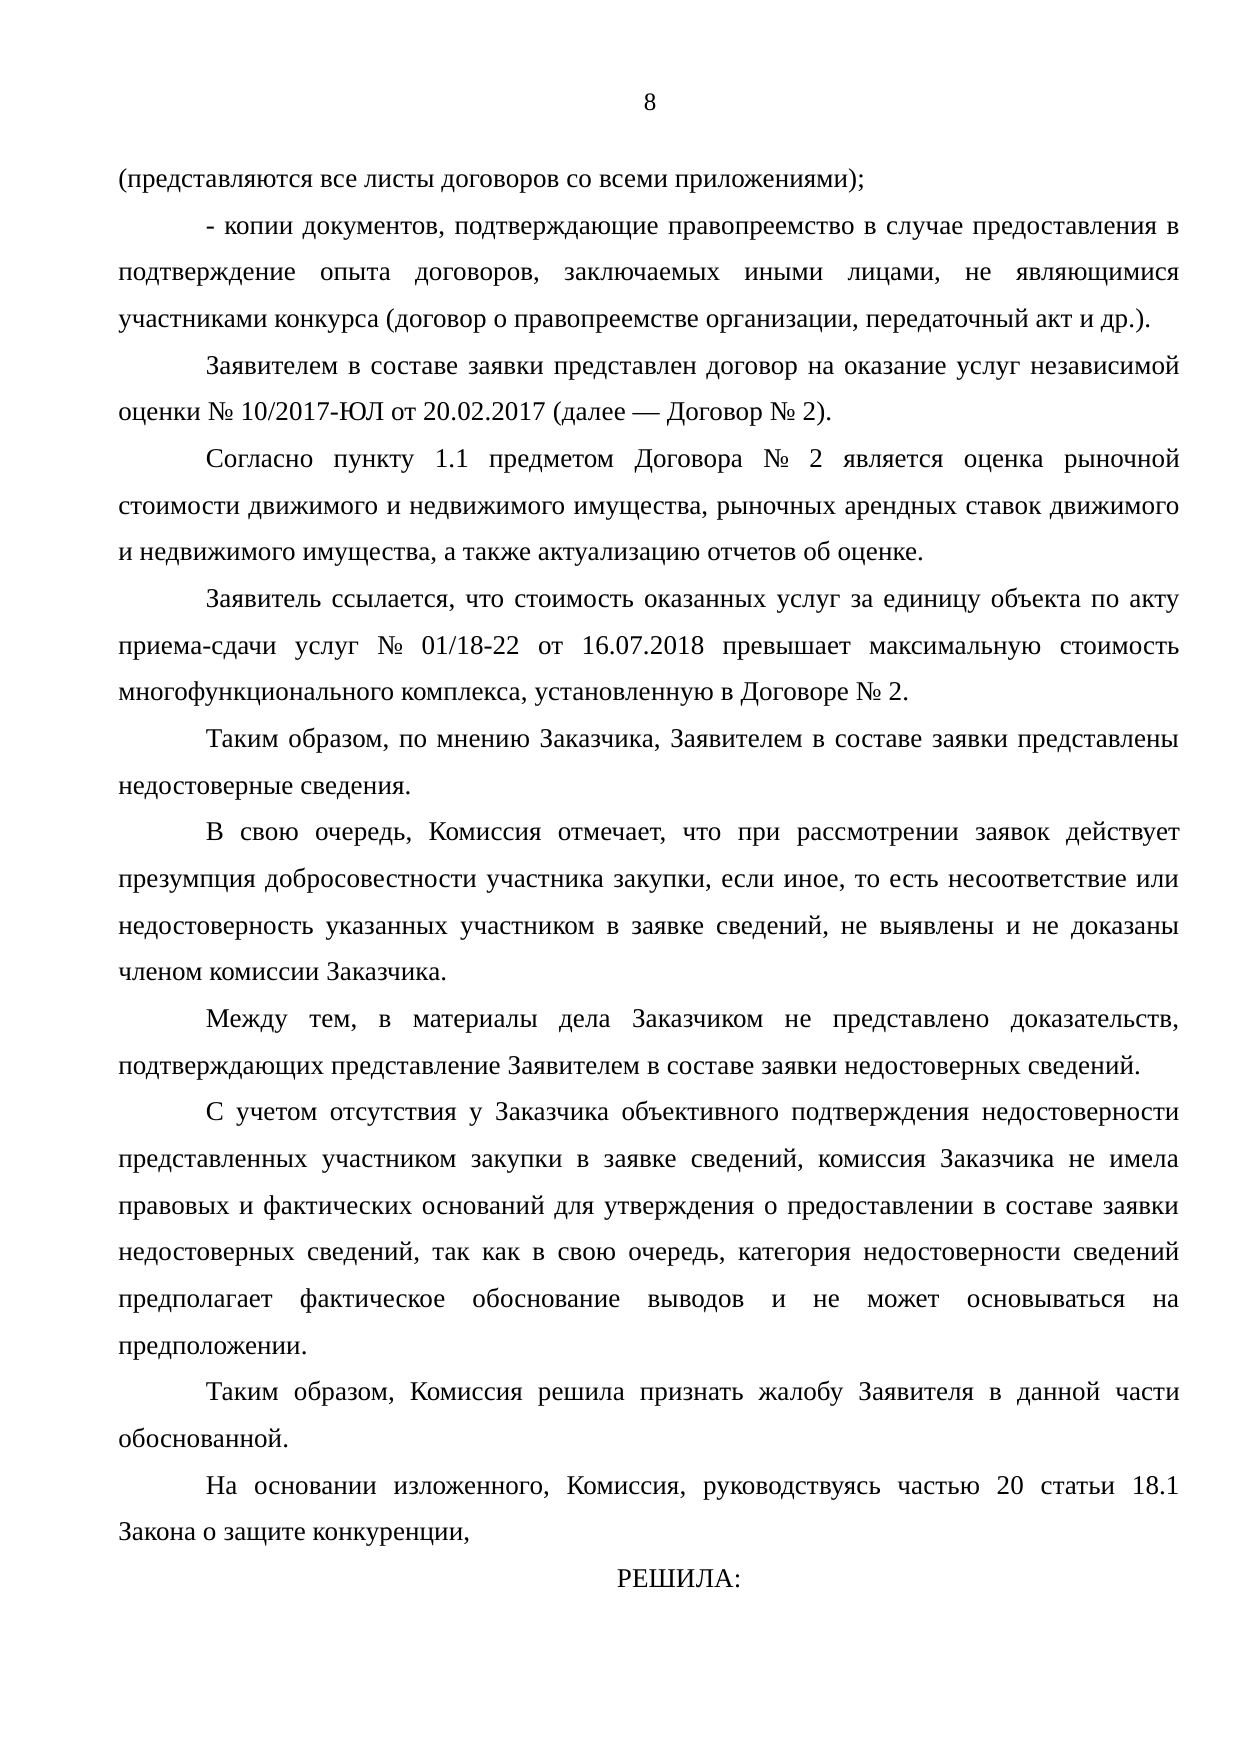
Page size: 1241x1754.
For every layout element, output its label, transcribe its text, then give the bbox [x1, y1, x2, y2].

text В свою очередь, Комиссия отмечает, что при рассмотрении заявок действует презумпция добросовестности участника закупки, если иное, то есть несоответствие или недостоверность указанных участником в заявке сведений, не выявлены и не доказаны членом комиссии Заказчика. [118, 815, 1181, 987]
text Таким образом, Комиссия решила признать жалобу Заявителя в данной части обоснованной. [118, 1375, 1181, 1453]
text Заявителем в составе заявки представлен договор на оказание услуг независимой оценки № 10/2017-ЮЛ от 20.02.2017 (далее — Договор № 2). [118, 349, 1181, 427]
text На основании изложенного, Комиссия, руководствуясь частью 20 статьи 18.1 Закона о защите конкуренции, [118, 1469, 1181, 1547]
text С учетом отсутствия у Заказчика объективного подтверждения недостоверности представленных участником закупки в заявке сведений, комиссия Заказчика не имела правовых и фактических оснований для утверждения о предоставлении в составе заявки недостоверных сведений, так как в свою очередь, категория недостоверности сведений предполагает фактическое обоснование выводов и не может основываться на предположении. [118, 1095, 1181, 1360]
text Согласно пункту 1.1 предметом Договора № 2 является оценка рыночной стоимости движимого и недвижимого имущества, рыночных арендных ставок движимого и недвижимого имущества, а также актуализацию отчетов об оценке. [118, 442, 1181, 567]
text РЕШИЛА: [118, 1562, 1181, 1593]
text - копии документов, подтверждающие правопреемство в случае предоставления в подтверждение опыта договоров, заключаемых иными лицами, не являющимися участниками конкурса (договор о правопреемстве организации, передаточный акт и др.). [118, 209, 1181, 333]
text Заявитель ссылается, что стоимость оказанных услуг за единицу объекта по акту приема-сдачи услуг № 01/18-22 от 16.07.2018 превышает максимальную стоимость многофункционального комплекса, установленную в Договоре № 2. [118, 582, 1181, 707]
text Таким образом, по мнению Заказчика, Заявителем в составе заявки представлены недостоверные сведения. [118, 722, 1181, 800]
text Между тем, в материалы дела Заказчиком не представлено доказательств, подтверждающих представление Заявителем в составе заявки недостоверных сведений. [118, 1002, 1181, 1080]
text (представляются все листы договоров со всеми приложениями); [118, 162, 1181, 193]
